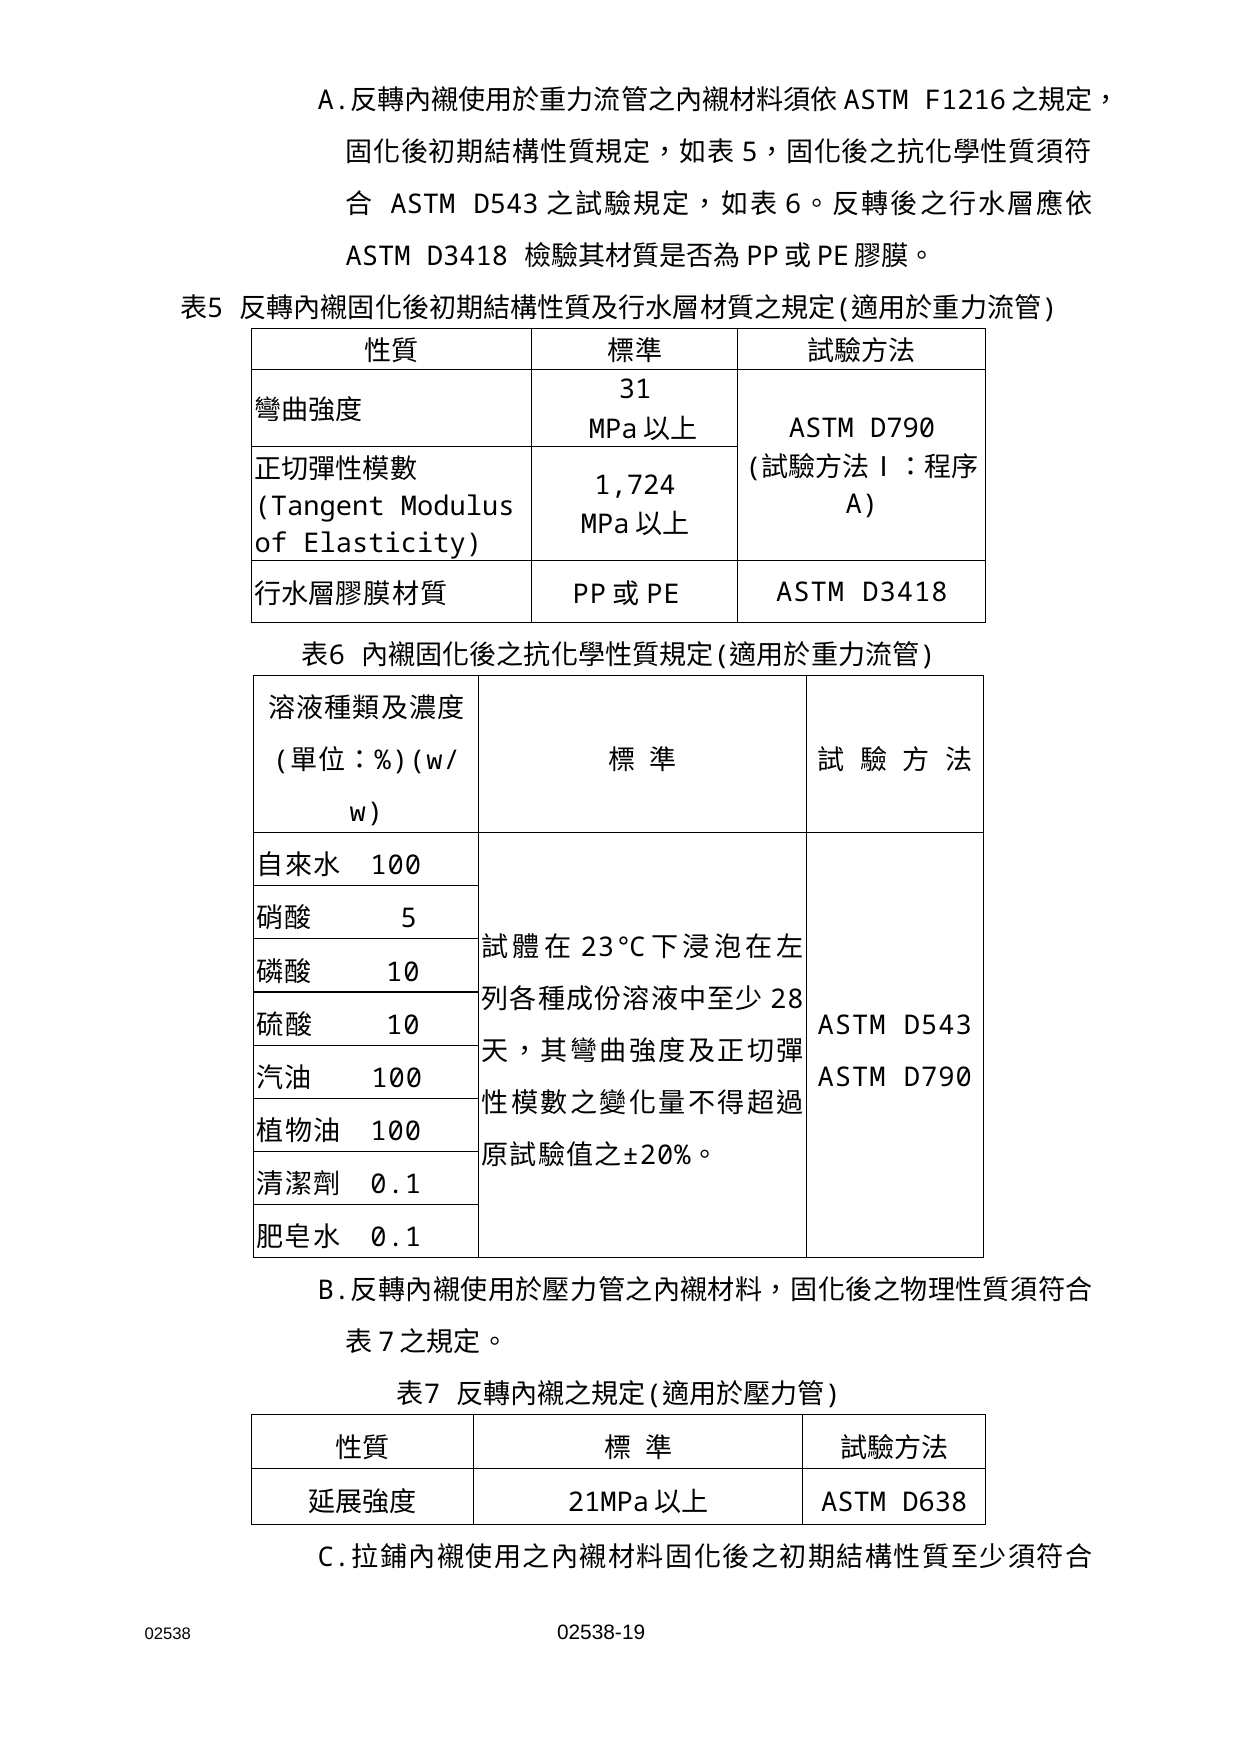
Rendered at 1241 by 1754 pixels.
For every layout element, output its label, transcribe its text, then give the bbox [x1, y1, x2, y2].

subtitle C.拉鋪內襯使用之內襯材料固化後之初期結構性質至少須符合 [317, 1525, 1092, 1577]
table_cell 植物油 100 [254, 1099, 478, 1151]
table_cell 硫酸 10 [254, 993, 478, 1044]
table_cell ASTM D3418 [738, 561, 985, 622]
table_cell 汽油 100 [254, 1046, 478, 1098]
table_header 試驗方法 [738, 329, 985, 369]
table_header 性質 [252, 329, 531, 369]
table_cell ASTM D543 ASTM D790 [807, 833, 983, 1257]
table_cell 21MPa以上 [474, 1469, 802, 1524]
text 表5 反轉內襯固化後初期結構性質及行水層材質之規定(適用於重力流管) [144, 276, 1092, 328]
table_cell 延展強度 [252, 1469, 473, 1524]
table_cell 試體在23℃下浸泡在左列各種成份溶液中至少28天，其彎曲強度及正切彈性模數之變化量不得超過原試驗值之±20%。 [479, 833, 806, 1257]
table_cell 行水層膠膜材質 [252, 561, 531, 622]
text 表6 內襯固化後之抗化學性質規定(適用於重力流管) [144, 623, 1092, 675]
table_cell 31 MPa以上 [532, 370, 737, 446]
table_cell 彎曲強度 [252, 370, 531, 446]
table_header 溶液種類及濃度 (單位：%)(w/w) [254, 676, 478, 832]
table_cell 磷酸 10 [254, 939, 478, 991]
table_cell ASTM D638 [803, 1469, 985, 1524]
table_cell 1,724 MPa以上 [532, 447, 737, 560]
text 表7 反轉內襯之規定(適用於壓力管) [144, 1362, 1092, 1414]
table_header 試驗方法 [803, 1415, 985, 1467]
table_cell 正切彈性模數 (Tangent Modulus of Elasticity) [252, 447, 531, 560]
table_cell 硝酸 5 [254, 886, 478, 938]
table_cell 清潔劑 0.1 [254, 1152, 478, 1204]
table_header 標 準 [479, 676, 806, 832]
table_header 試 驗 方 法 [807, 676, 983, 832]
table_cell 自來水 100 [254, 833, 478, 885]
table_cell PP或PE [532, 561, 737, 622]
table_header 標準 [532, 329, 737, 369]
subtitle B.反轉內襯使用於壓力管之內襯材料，固化後之物理性質須符合表7之規定。 [317, 1258, 1092, 1362]
table_header 標 準 [474, 1415, 802, 1467]
table_cell 肥皂水 0.1 [254, 1205, 478, 1257]
subtitle A.反轉內襯使用於重力流管之內襯材料須依ASTM F1216之規定，固化後初期結構性質規定，如表5，固化後之抗化學性質須符合 ASTM D543之試驗規定，如表6。反轉後之行水層應依ASTM D3418 檢驗其材質是否為PP或PE膠膜。 [317, 68, 1092, 276]
table_header 性質 [252, 1415, 473, 1467]
table_cell ASTM D790 (試驗方法Ⅰ：程序A) [738, 370, 985, 560]
